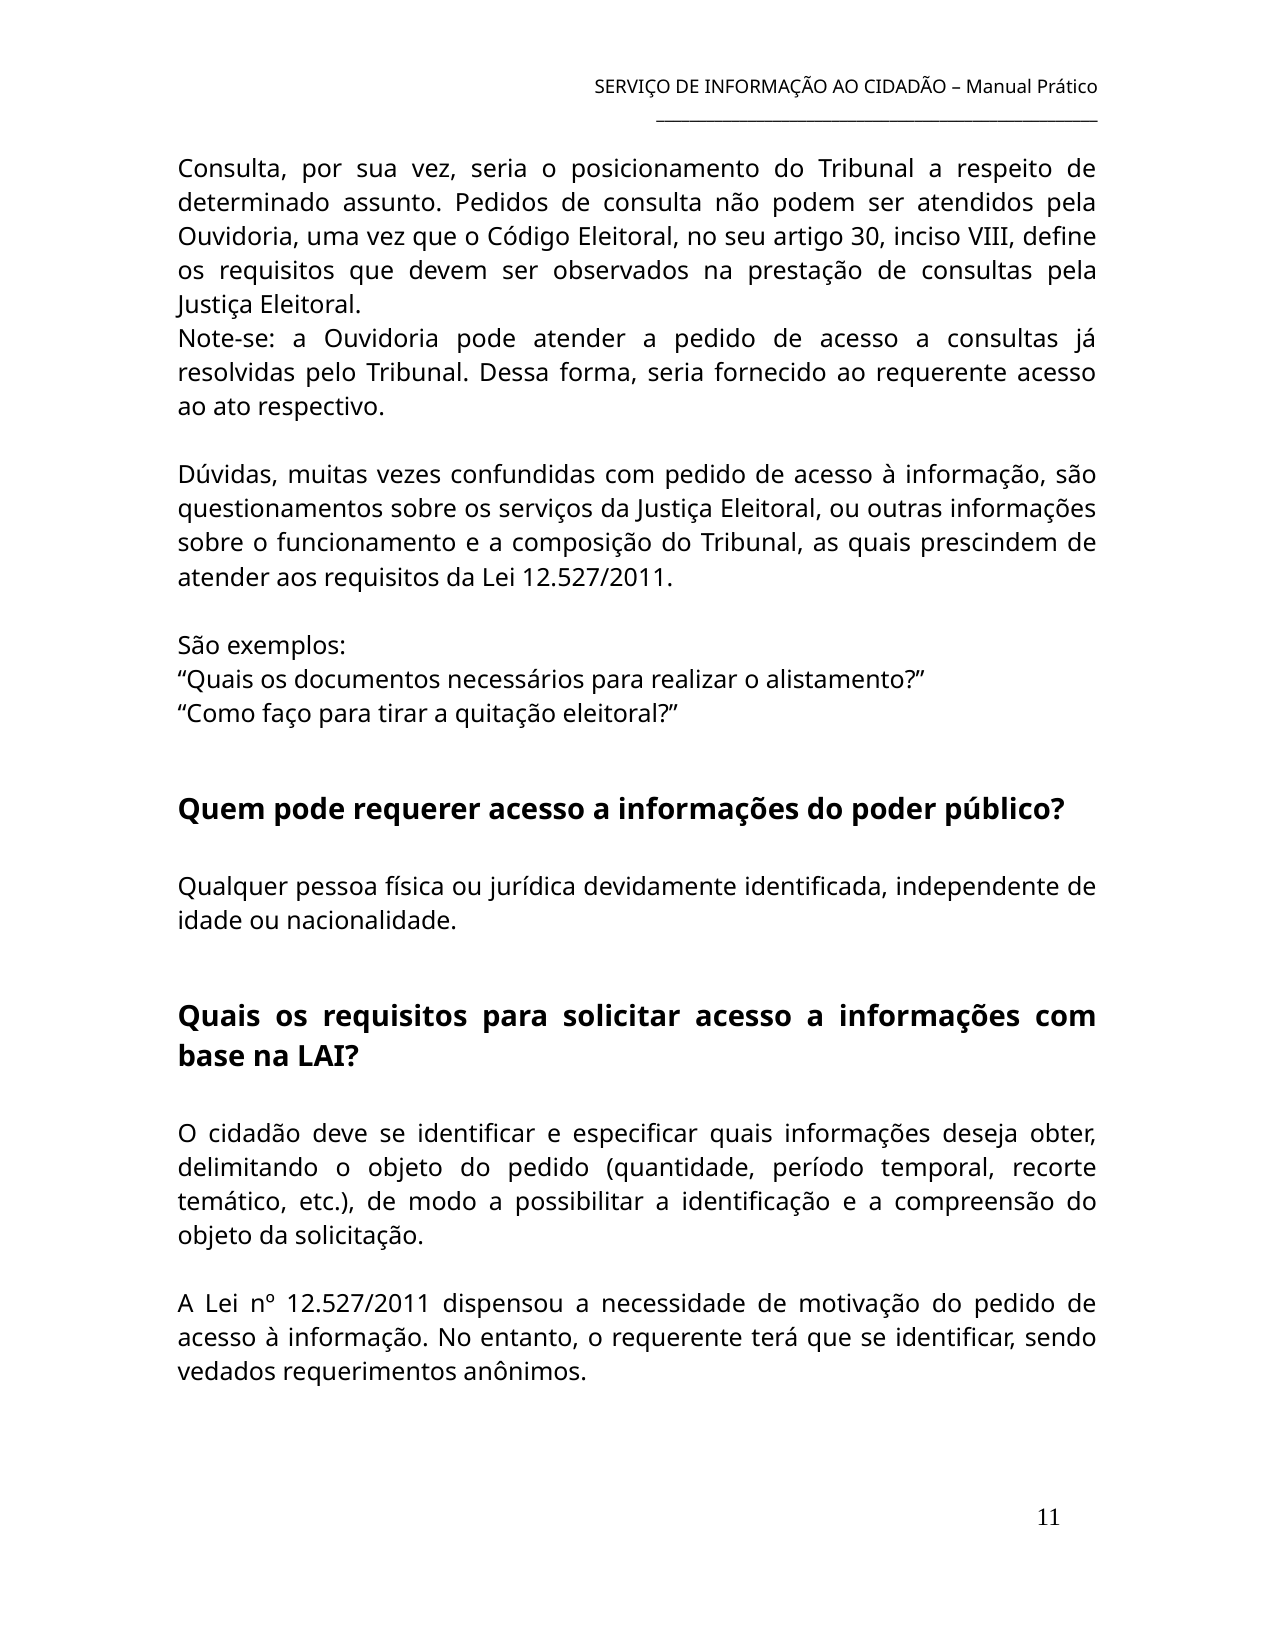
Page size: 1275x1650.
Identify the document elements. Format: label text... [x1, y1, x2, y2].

text Consulta, por sua vez, seria o posicionamento do Tribunal a respeito de determinado assunto. Pedidos de consulta não podem ser atendidos pela Ouvidoria, uma vez que o Código Eleitoral, no seu artigo 30, inciso VIII, define os requisitos que devem ser observados na prestação de consultas pela Justiça Eleitoral. [177, 150, 1098, 321]
text A Lei nº 12.527/2011 dispensou a necessidade de motivação do pedido de acesso à informação. No entanto, o requerente terá que se identificar, sendo vedados requerimentos anônimos. [177, 1286, 1098, 1388]
text Dúvidas, muitas vezes confundidas com pedido de acesso à informação, são questionamentos sobre os serviços da Justiça Eleitoral, ou outras informações sobre o funcionamento e a composição do Tribunal, as quais prescindem de atender aos requisitos da Lei 12.527/2011. [177, 457, 1098, 593]
subtitle Quais os requisitos para solicitar acesso a informações com base na LAI? [177, 996, 1098, 1075]
text “Como faço para tirar a quitação eleitoral?” [177, 695, 1098, 729]
text O cidadão deve se identificar e especificar quais informações deseja obter, delimitando o objeto do pedido (quantidade, período temporal, recorte temático, etc.), de modo a possibilitar a identificação e a compreensão do objeto da solicitação. [177, 1115, 1098, 1252]
text São exemplos: [177, 627, 1098, 661]
text “Quais os documentos necessários para realizar o alistamento?” [177, 661, 1098, 695]
text Note-se: a Ouvidoria pode atender a pedido de acesso a consultas já resolvidas pelo Tribunal. Dessa forma, seria fornecido ao requerente acesso ao ato respectivo. [177, 321, 1098, 423]
subtitle Quem pode requerer acesso a informações do poder público? [177, 788, 1098, 828]
text Qualquer pessoa física ou jurídica devidamente identificada, independente de idade ou nacionalidade. [177, 868, 1098, 937]
